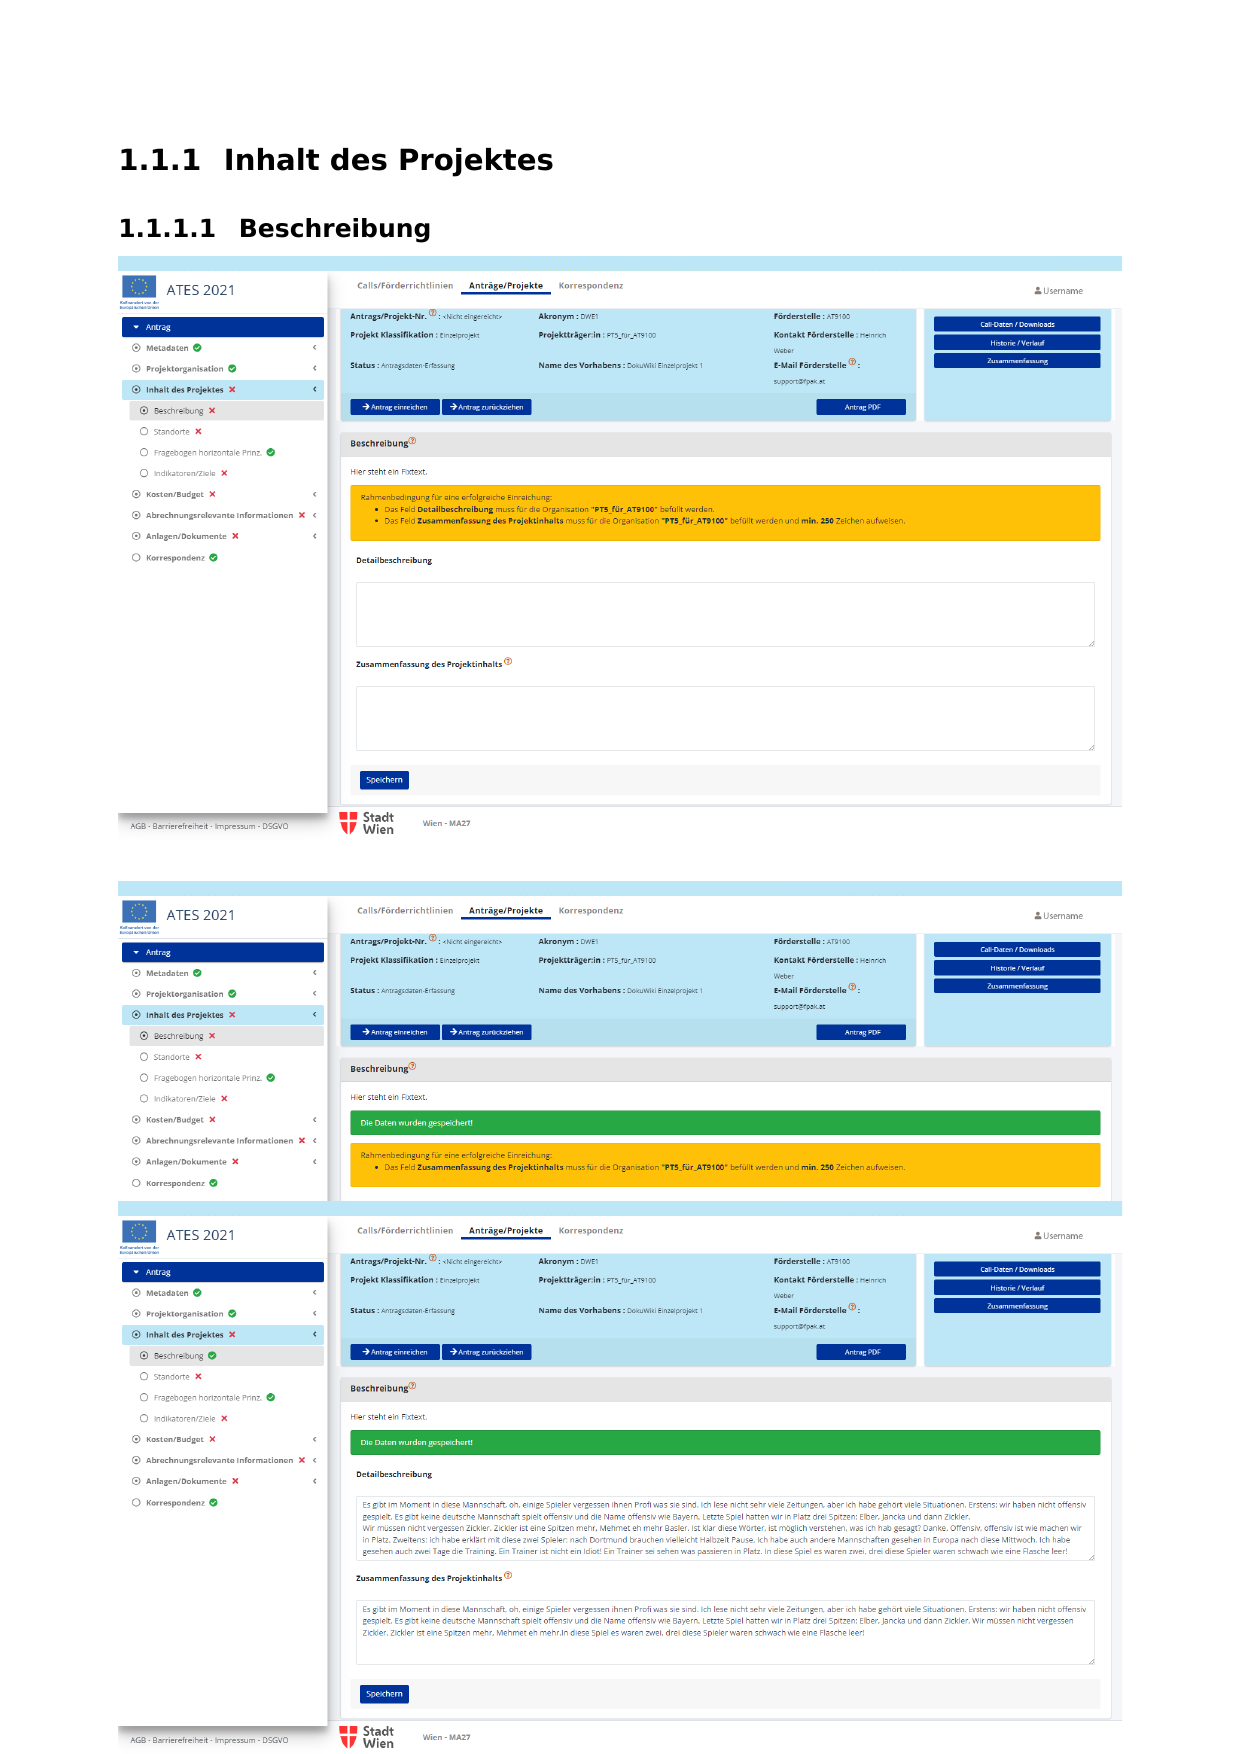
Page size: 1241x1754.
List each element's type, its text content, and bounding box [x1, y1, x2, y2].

picture [118, 881, 1123, 1754]
subtitle Inhalt des Projektes [118, 143, 1122, 177]
picture [118, 256, 1123, 840]
subtitle Beschreibung [118, 214, 1122, 244]
